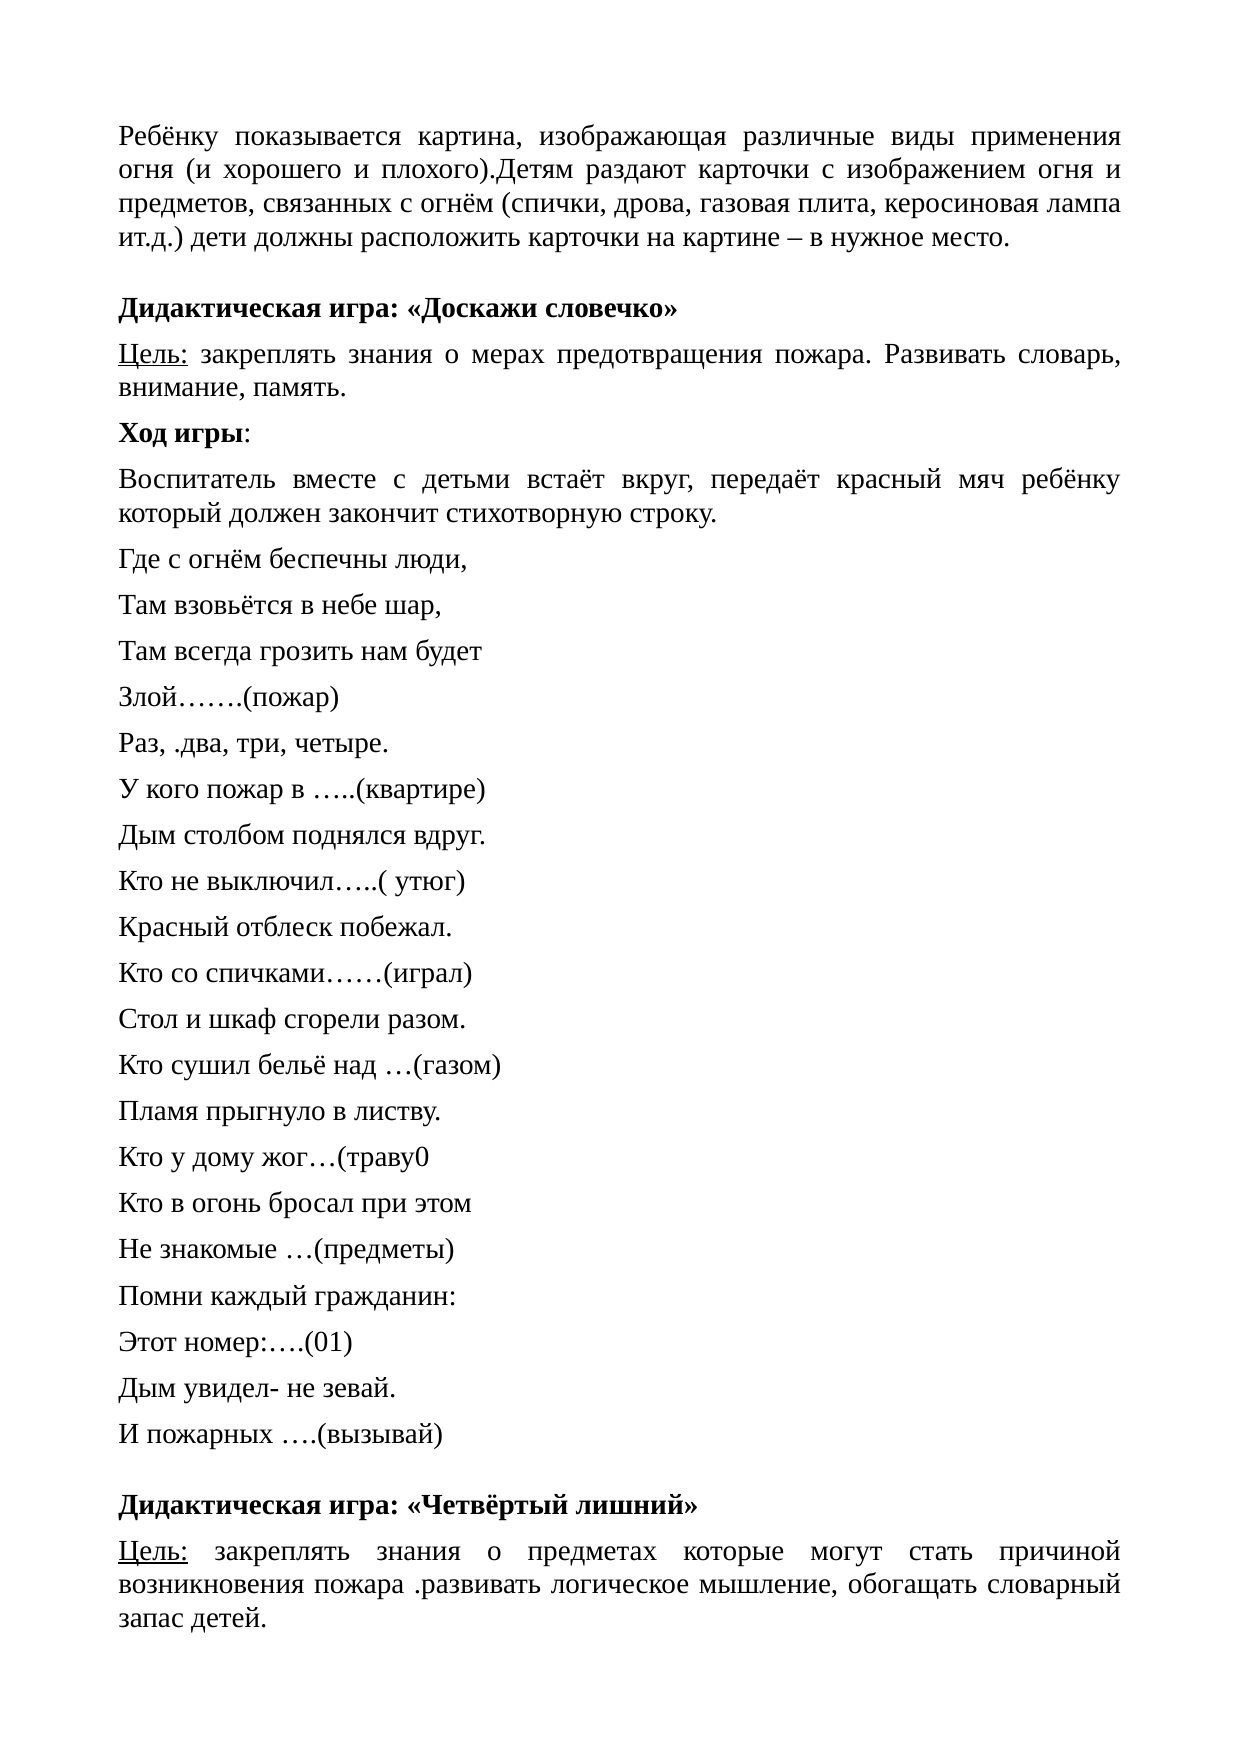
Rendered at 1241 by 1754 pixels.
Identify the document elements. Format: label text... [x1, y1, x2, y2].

text У кого пожар в …..(квартире) [118, 771, 1122, 805]
text Дым увидел- не зевай. [118, 1370, 1122, 1403]
text Ход игры: [118, 415, 1122, 449]
text Где с огнём беспечны люди, [118, 541, 1122, 574]
text Там всегда грозить нам будет [118, 633, 1122, 667]
text Кто со спичками……(играл) [118, 955, 1122, 989]
text Красный отблеск побежал. [118, 909, 1122, 943]
text Воспитатель вместе с детьми встаёт вкруг, передаёт красный мяч ребёнку который должен закончит стихотворную строку. [118, 461, 1122, 528]
text Пламя прыгнуло в листву. [118, 1093, 1122, 1127]
text Ребёнку показывается картина, изображающая различные виды применения огня (и хорошего и плохого).Детям раздают карточки с изображением огня и предметов, связанных с огнём (спички, дрова, газовая плита, керосиновая лампа ит.д.) дети должны расположить карточки на картине – в нужное место. [118, 118, 1122, 252]
text Там взовьётся в небе шар, [118, 587, 1122, 621]
text Этот номер:….(01) [118, 1324, 1122, 1357]
subtitle Дидактическая игра: «Доскажи словечко» [118, 290, 1122, 323]
text Цель: закреплять знания о предметах которые могут стать причиной возникновения пожара .развивать логическое мышление, обогащать словарный запас детей. [118, 1533, 1122, 1633]
text Кто в огонь бросал при этом [118, 1186, 1122, 1219]
subtitle Дидактическая игра: «Четвёртый лишний» [118, 1487, 1122, 1520]
text Кто сушил бельё над …(газом) [118, 1047, 1122, 1081]
text Стол и шкаф сгорели разом. [118, 1001, 1122, 1035]
text Раз, .два, три, четыре. [118, 725, 1122, 759]
text Дым столбом поднялся вдруг. [118, 817, 1122, 851]
text Не знакомые …(предметы) [118, 1232, 1122, 1265]
text Помни каждый гражданин: [118, 1278, 1122, 1311]
text Кто не выключил…..( утюг) [118, 863, 1122, 897]
text Цель: закреплять знания о мерах предотвращения пожара. Развивать словарь, внимание, память. [118, 336, 1122, 403]
text Кто у дому жог…(траву0 [118, 1139, 1122, 1173]
text Злой…….(пожар) [118, 679, 1122, 713]
text И пожарных ….(вызывай) [118, 1416, 1122, 1449]
